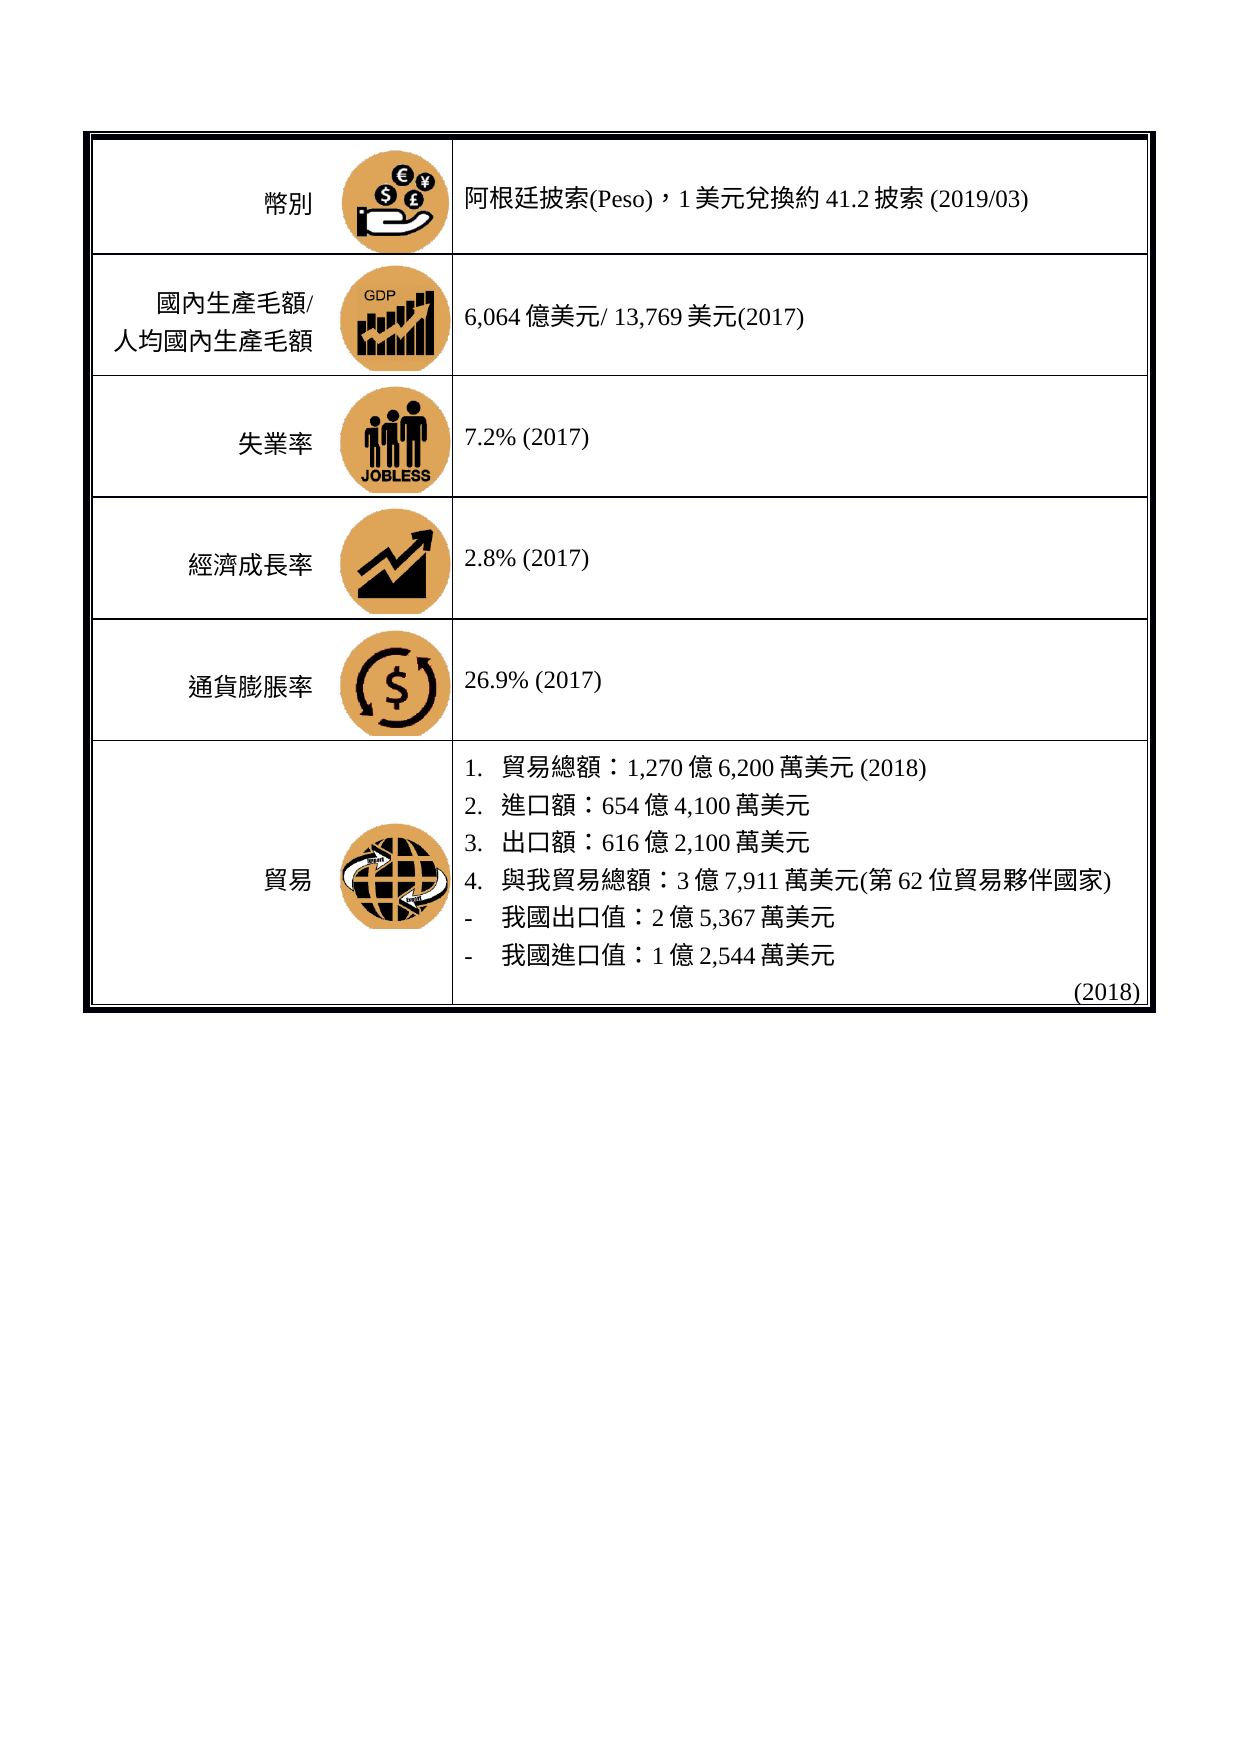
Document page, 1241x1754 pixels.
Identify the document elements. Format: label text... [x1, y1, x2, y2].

table_cell 貿易總額：1,270億6,200萬美元 (2018) 進口額：654億4,100萬美元 出口額：616億2,100萬美元 與我貿易總額：3億7,911萬美元(第62位貿易夥伴國家) 我國出口值：2億5,367萬美元 我國進口值：1億2,544萬美元 (2018) [453, 741, 1147, 1003]
table_cell [324, 741, 452, 1003]
table_cell [324, 255, 452, 374]
table_cell 通貨膨脹率 [93, 620, 324, 739]
picture [336, 822, 452, 929]
table_cell [324, 140, 452, 253]
table_cell 貿易 [93, 741, 324, 1003]
table_cell 幣別 [93, 140, 324, 253]
table_cell 國內生產毛額/ 人均國內生產毛額 [93, 255, 324, 374]
table_cell 6,064億美元/ 13,769美元(2017) [453, 255, 1147, 374]
table_cell 阿根廷披索(Peso)，1美元兌換約41.2披索 (2019/03) [453, 140, 1147, 253]
picture [336, 264, 452, 371]
picture [336, 386, 452, 493]
table_cell 7.2% (2017) [453, 376, 1147, 496]
table_cell 經濟成長率 [93, 498, 324, 618]
table_cell 失業率 [93, 376, 324, 496]
picture [336, 146, 452, 253]
table_cell 26.9% (2017) [453, 620, 1147, 739]
table_cell 2.8% (2017) [453, 498, 1147, 618]
picture [336, 507, 452, 614]
table_cell [324, 376, 452, 496]
table_cell [324, 498, 452, 618]
table_cell [324, 620, 452, 739]
picture [336, 629, 452, 736]
